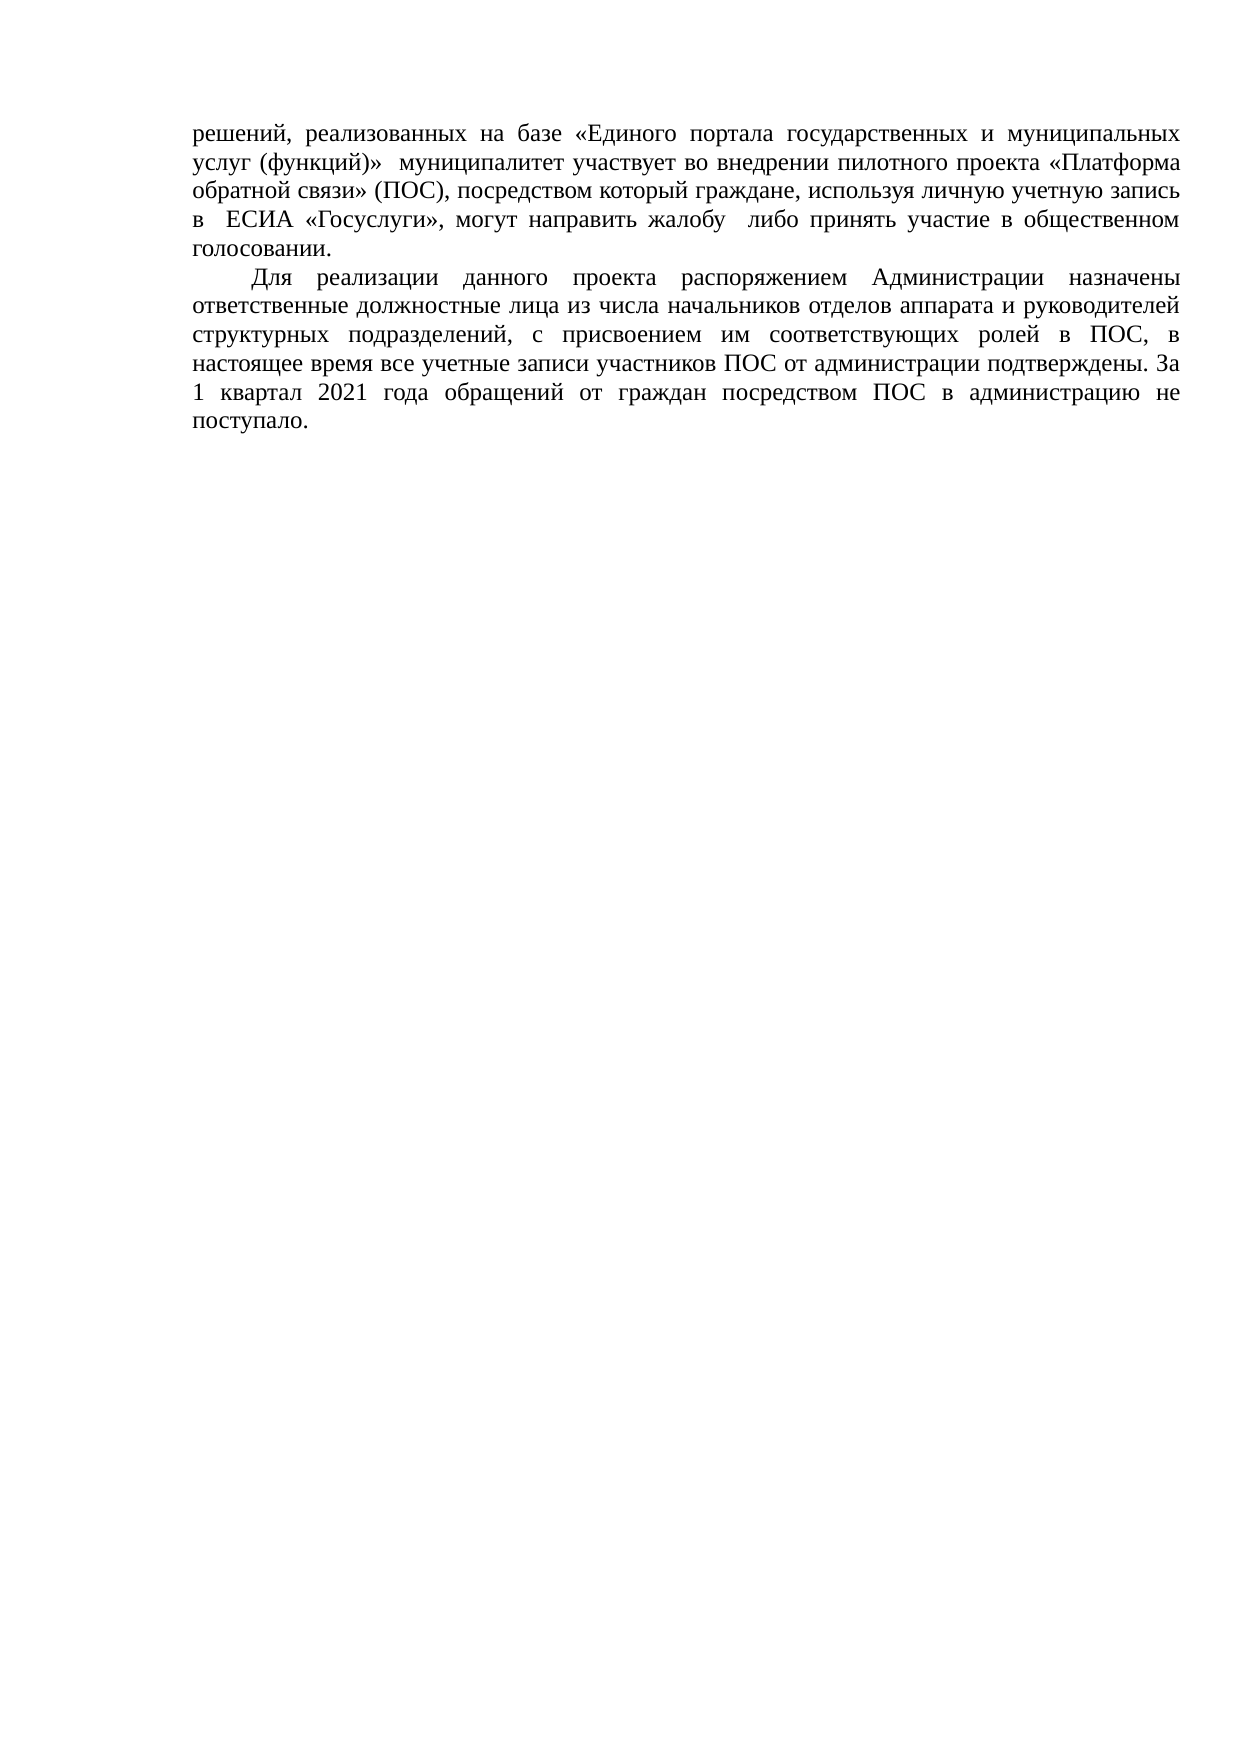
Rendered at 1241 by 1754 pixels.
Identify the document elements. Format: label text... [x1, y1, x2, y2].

text решений, реализованных на базе «Единого портала государственных и муниципальных услуг (функций)» муниципалитет участвует во внедрении пилотного проекта «Платформа обратной связи» (ПОС), посредством который граждане, используя личную учетную запись в ЕСИА «Госуслуги», могут направить жалобу либо принять участие в общественном голосовании. [192, 118, 1181, 262]
text Для реализации данного проекта распоряжением Администрации назначены ответственные должностные лица из числа начальников отделов аппарата и руководителей структурных подразделений, с присвоением им соответствующих ролей в ПОС, в настоящее время все учетные записи участников ПОС от администрации подтверждены. За 1 квартал 2021 года обращений от граждан посредством ПОС в администрацию не поступало. [192, 262, 1181, 434]
